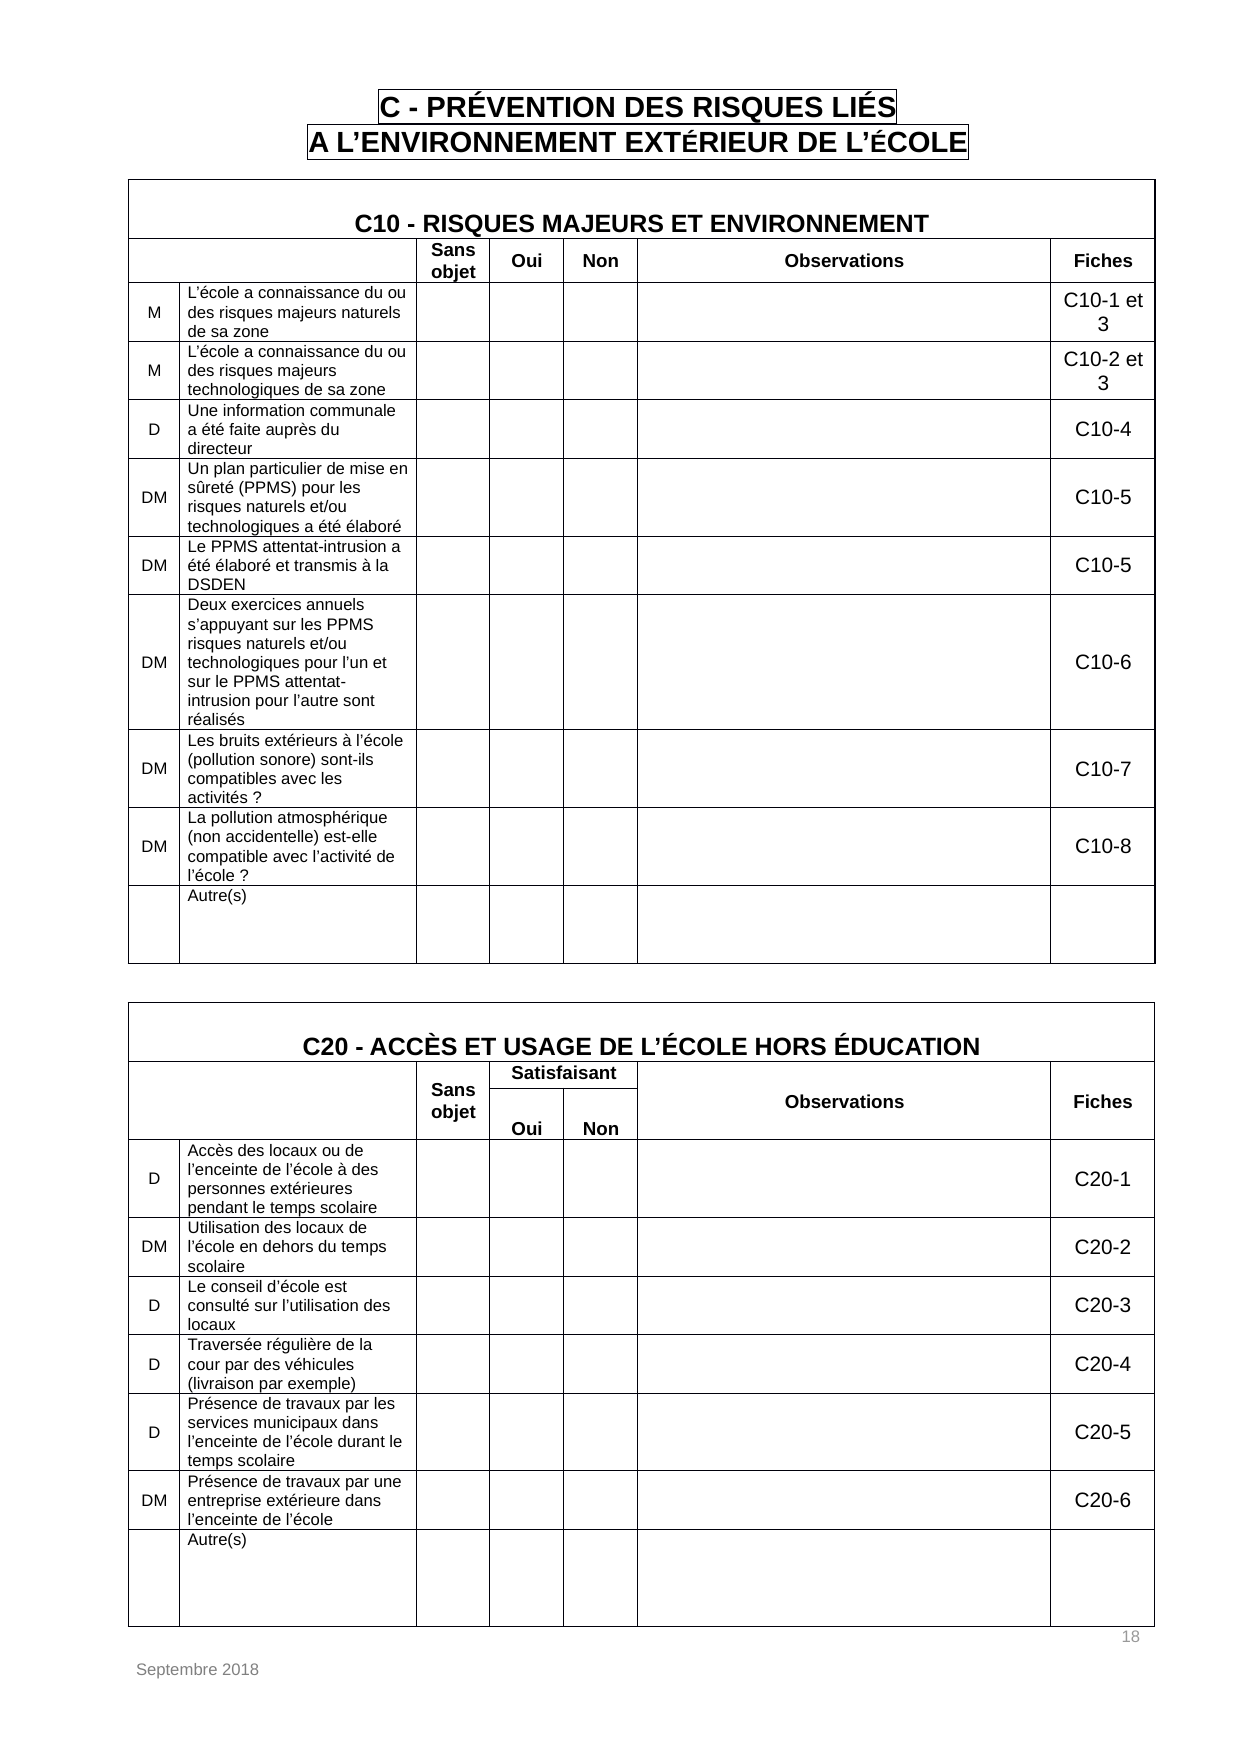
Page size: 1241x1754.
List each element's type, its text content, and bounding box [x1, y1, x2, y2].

table_cell [638, 342, 1050, 399]
table_cell Autre(s) [180, 886, 416, 962]
table_cell M [129, 283, 179, 341]
table_cell C20-4 [1051, 1335, 1154, 1393]
table_cell D [129, 1394, 179, 1470]
table_cell Présence de travaux par les services municipaux dans l’enceinte de l’école durant le temps scolaire [180, 1394, 416, 1470]
table_cell [490, 595, 563, 729]
table_cell [638, 1277, 1050, 1334]
subtitle C - PRÉVENTION DES RISQUES LIÉS [379, 90, 896, 123]
table_cell [564, 1394, 637, 1470]
table_cell C10-1 et 3 [1051, 283, 1154, 341]
table_cell [638, 1218, 1050, 1276]
table_cell Deux exercices annuels s’appuyant sur les PPMS risques naturels et/ou technologiques pour l’un et sur le PPMS attentat-intrusion pour l’autre sont réalisés [180, 595, 416, 729]
table_cell Oui [490, 1089, 563, 1139]
table_cell [638, 1394, 1050, 1470]
table_cell [417, 1277, 489, 1334]
table_cell [490, 459, 563, 536]
table_cell [490, 1140, 563, 1217]
table_cell [564, 459, 637, 536]
table_cell Le conseil d’école est consulté sur l’utilisation des locaux [180, 1277, 416, 1334]
table_cell Les bruits extérieurs à l’école (pollution sonore) sont-ils compatibles avec les activités ? [180, 730, 416, 807]
table_cell [638, 1335, 1050, 1393]
table_cell [638, 730, 1050, 807]
table_cell D [129, 1140, 179, 1217]
table_cell [1051, 1530, 1154, 1626]
table_cell Une information communale a été faite auprès du directeur [180, 400, 416, 458]
subtitle A L’ENVIRONNEMENT EXTÉRIEUR DE L’ÉCOLE [308, 125, 968, 159]
table_cell [638, 886, 1050, 962]
subtitle [136, 89, 378, 124]
table_cell [638, 808, 1050, 885]
table_cell C10-8 [1051, 808, 1154, 885]
table_cell [129, 1530, 179, 1626]
table_cell [417, 1140, 489, 1217]
table_cell Utilisation des locaux de l’école en dehors du temps scolaire [180, 1218, 416, 1276]
table_cell [564, 1335, 637, 1393]
table_cell [129, 886, 179, 962]
table_cell La pollution atmosphérique (non accidentelle) est-elle compatible avec l’activité de l’école ? [180, 808, 416, 885]
table_cell C20-2 [1051, 1218, 1154, 1276]
table_cell C10-4 [1051, 400, 1154, 458]
table_cell [417, 886, 489, 962]
table_cell [417, 808, 489, 885]
table_cell [490, 1335, 563, 1393]
table_cell Fiches [1051, 239, 1154, 282]
table_cell C10-6 [1051, 595, 1154, 729]
table_cell [564, 886, 637, 962]
table_cell [564, 1140, 637, 1217]
table_cell [564, 730, 637, 807]
table_header C10 - RISQUES MAJEURS ET ENVIRONNEMENT [129, 180, 1154, 238]
table_cell C20-3 [1051, 1277, 1154, 1334]
table_cell Satisfaisant [490, 1062, 637, 1087]
table_cell L’école a connaissance du ou des risques majeurs technologiques de sa zone [180, 342, 416, 399]
table_cell Traversée régulière de la cour par des véhicules (livraison par exemple) [180, 1335, 416, 1393]
table_cell C20-6 [1051, 1471, 1154, 1529]
table_cell Sans objet [417, 1062, 489, 1139]
table_cell Fiches [1051, 1062, 1154, 1139]
table_cell [564, 400, 637, 458]
table_cell [638, 400, 1050, 458]
table_cell [417, 1471, 489, 1529]
table_cell Sans objet [417, 239, 489, 282]
table_header C20 - ACCÈS ET USAGE DE L’ÉCOLE HORS ÉDUCATION [129, 1003, 1154, 1061]
table_cell [490, 283, 563, 341]
table_cell C10-5 [1051, 459, 1154, 536]
table_cell Oui [490, 239, 563, 282]
table_cell [129, 1062, 416, 1139]
table_cell [1051, 886, 1154, 962]
table_cell [490, 730, 563, 807]
table_cell [638, 1471, 1050, 1529]
table_cell M [129, 342, 179, 399]
table_cell Non [564, 1089, 637, 1139]
table_cell [490, 886, 563, 962]
table_cell [417, 537, 489, 594]
table_cell L’école a connaissance du ou des risques majeurs naturels de sa zone [180, 283, 416, 341]
table_cell [564, 283, 637, 341]
table_cell [490, 1277, 563, 1334]
subtitle [969, 124, 1140, 160]
table_cell Non [564, 239, 637, 282]
table_cell [490, 342, 563, 399]
table_cell Autre(s) [180, 1530, 416, 1626]
subtitle [897, 89, 1140, 124]
table_cell Un plan particulier de mise en sûreté (PPMS) pour les risques naturels et/ou technologiques a été élaboré [180, 459, 416, 536]
table_cell [564, 342, 637, 399]
table_cell [490, 1471, 563, 1529]
table_cell [490, 1394, 563, 1470]
table_cell D [129, 1277, 179, 1334]
table_cell [417, 342, 489, 399]
table_cell DM [129, 730, 179, 807]
table_cell [638, 595, 1050, 729]
table_cell Le PPMS attentat-intrusion a été élaboré et transmis à la DSDEN [180, 537, 416, 594]
table_cell [564, 1277, 637, 1334]
text 18 [136, 1627, 1140, 1646]
table_cell D [129, 400, 179, 458]
table_cell [417, 459, 489, 536]
table_cell Observations [638, 239, 1050, 282]
table_cell D [129, 1335, 179, 1393]
table_cell [638, 459, 1050, 536]
table_cell [638, 1530, 1050, 1626]
table_cell [490, 400, 563, 458]
table_cell Accès des locaux ou de l’enceinte de l’école à des personnes extérieures pendant le temps scolaire [180, 1140, 416, 1217]
table_cell DM [129, 1218, 179, 1276]
table_cell C20-5 [1051, 1394, 1154, 1470]
table_cell [417, 1394, 489, 1470]
table_cell C10-5 [1051, 537, 1154, 594]
table_cell [564, 595, 637, 729]
table_cell [417, 400, 489, 458]
table_cell [417, 1530, 489, 1626]
table_cell Observations [638, 1062, 1050, 1139]
table_cell [564, 1530, 637, 1626]
table_cell [417, 283, 489, 341]
table_cell Présence de travaux par une entreprise extérieure dans l’enceinte de l’école [180, 1471, 416, 1529]
table_cell [564, 1218, 637, 1276]
table_cell DM [129, 1471, 179, 1529]
subtitle [136, 124, 307, 160]
table_cell [638, 283, 1050, 341]
table_cell DM [129, 595, 179, 729]
table_cell [564, 1471, 637, 1529]
table_cell [490, 808, 563, 885]
table_cell C10-7 [1051, 730, 1154, 807]
table_cell [417, 730, 489, 807]
table_cell C20-1 [1051, 1140, 1154, 1217]
table_cell [638, 537, 1050, 594]
table_cell [638, 1140, 1050, 1217]
table_cell DM [129, 459, 179, 536]
table_cell [490, 1218, 563, 1276]
table_cell [129, 239, 416, 282]
table_cell [417, 595, 489, 729]
table_cell [417, 1335, 489, 1393]
table_cell [564, 808, 637, 885]
table_cell [417, 1218, 489, 1276]
table_cell DM [129, 537, 179, 594]
table_cell C10-2 et 3 [1051, 342, 1154, 399]
table_cell [490, 1530, 563, 1626]
table_cell [564, 537, 637, 594]
table_cell DM [129, 808, 179, 885]
table_cell [490, 537, 563, 594]
